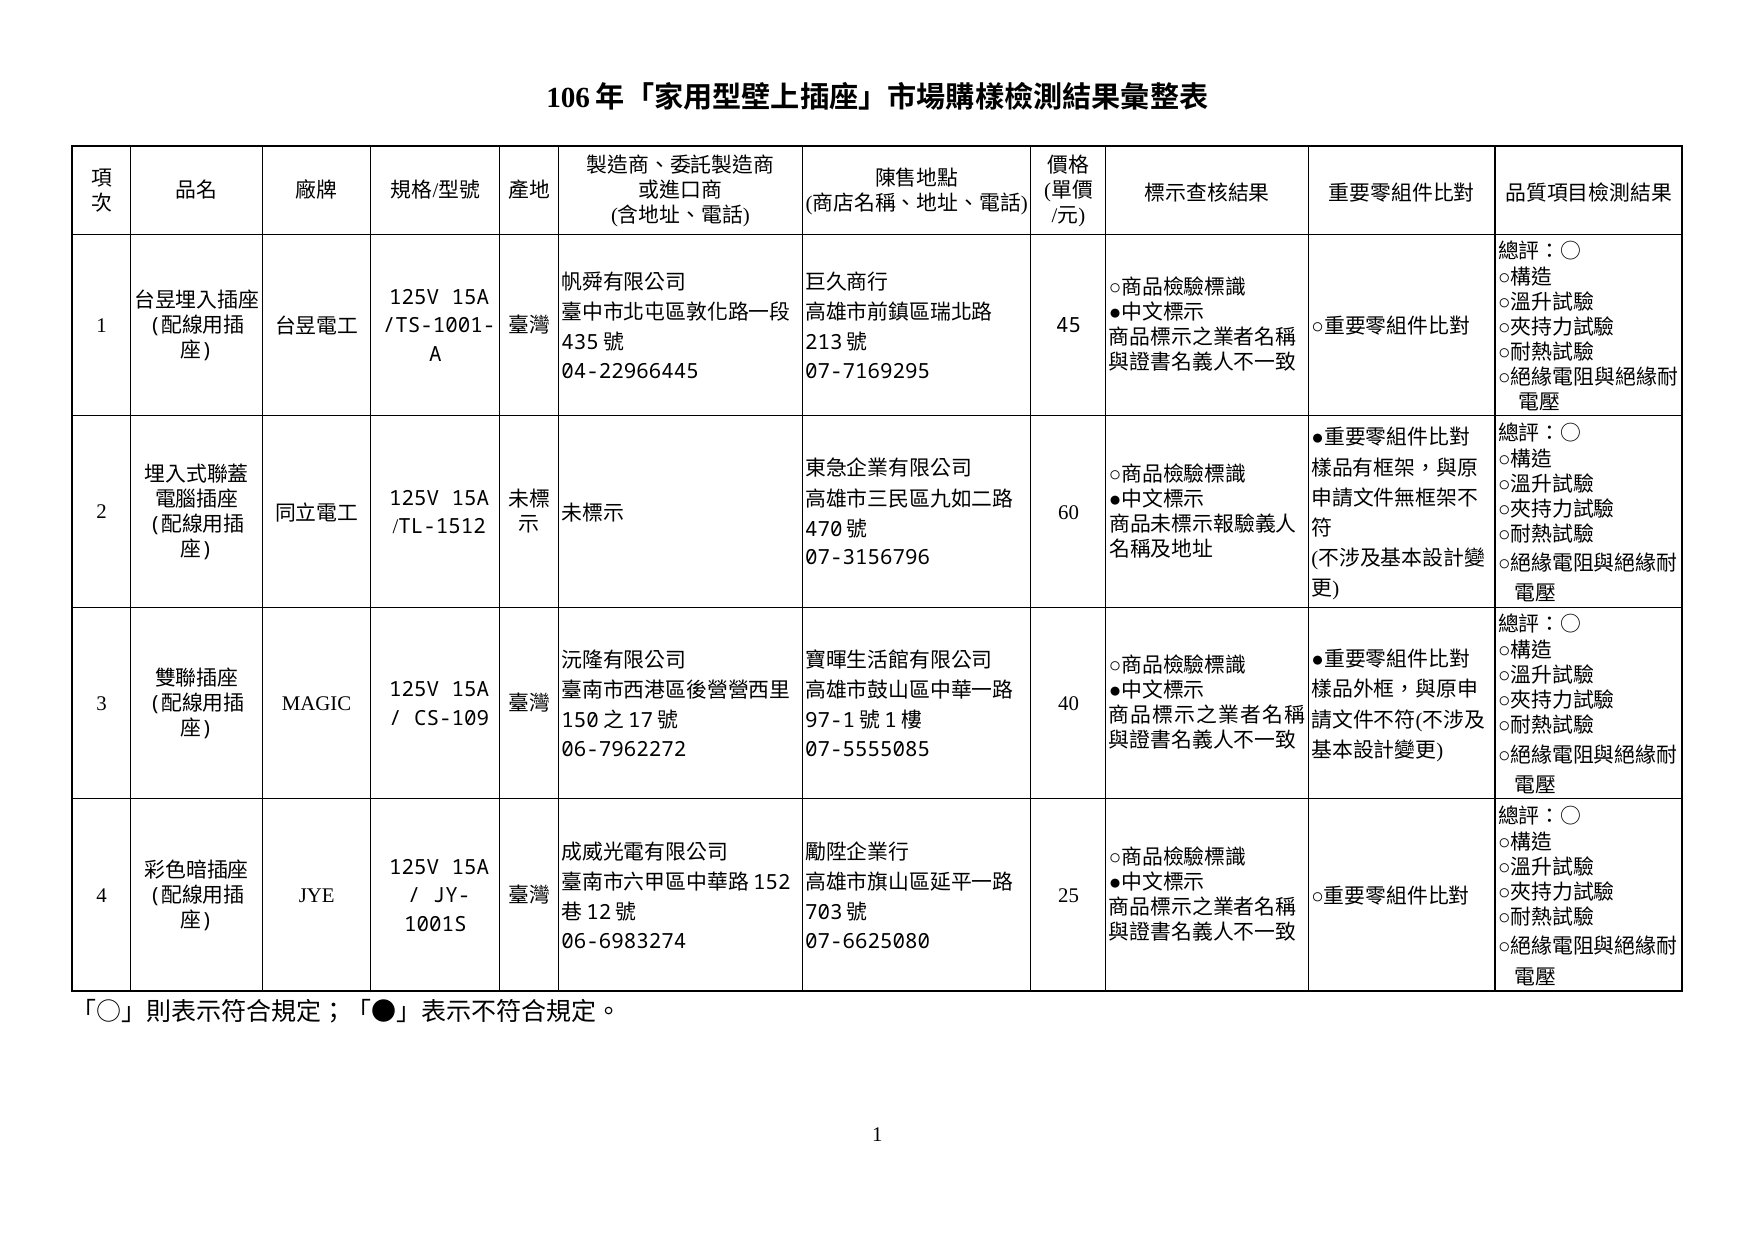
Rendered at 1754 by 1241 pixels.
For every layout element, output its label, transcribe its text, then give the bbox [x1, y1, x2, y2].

table_cell 台昱電工 [263, 235, 370, 415]
table_cell ○商品檢驗標識 ●中文標示 商品標示之業者名稱與證書名義人不一致 [1106, 608, 1308, 798]
table_cell 2 [73, 416, 130, 607]
table_cell 未標示 [500, 416, 558, 607]
table_header 品名 [131, 147, 262, 233]
table_header 規格/型號 [371, 147, 499, 233]
table_cell 總評：○ ○構造 ○溫升試驗 ○夾持力試驗 ○耐熱試驗 ○絕緣電阻與絕緣耐電壓 [1496, 235, 1681, 415]
table_cell 巨久商行 高雄市前鎮區瑞北路213號 07-7169295 [803, 235, 1030, 415]
table_cell 東急企業有限公司 高雄市三民區九如二路470號 07-3156796 [803, 416, 1030, 607]
table_header 標示查核結果 [1106, 147, 1308, 233]
table_cell 25 [1031, 799, 1105, 990]
table_cell 125V 15A / JY-1001S [371, 799, 499, 990]
table_cell ○重要零組件比對 [1309, 235, 1494, 415]
table_cell 臺灣 [500, 799, 558, 990]
table_cell ○重要零組件比對 [1309, 799, 1494, 990]
table_cell 125V 15A /TL-1512 [371, 416, 499, 607]
table_cell ○商品檢驗標識 ●中文標示 商品標示之業者名稱與證書名義人不一致 [1106, 235, 1308, 415]
table_header 項 次 [73, 147, 130, 233]
table_cell 總評：○ ○構造 ○溫升試驗 ○夾持力試驗 ○耐熱試驗 ○絕緣電阻與絕緣耐電壓 [1496, 608, 1681, 798]
table_cell 60 [1031, 416, 1105, 607]
table_cell ●重要零組件比對 樣品外框，與原申請文件不符(不涉及基本設計變更) [1309, 608, 1494, 798]
table_cell 同立電工 [263, 416, 370, 607]
table_header 重要零組件比對 [1309, 147, 1494, 233]
table_cell 總評：○ ○構造 ○溫升試驗 ○夾持力試驗 ○耐熱試驗 ○絕緣電阻與絕緣耐電壓 [1496, 799, 1681, 990]
table_header 產地 [500, 147, 558, 233]
table_cell 台昱埋入插座 (配線用插座) [131, 235, 262, 415]
table_cell ○商品檢驗標識 ●中文標示 商品未標示報驗義人名稱及地址 [1106, 416, 1308, 607]
text 「○」則表示符合規定；「●」表示不符合規定。 [71, 992, 1683, 1028]
table_cell 帆舜有限公司 臺中市北屯區敦化路一段435號 04-22966445 [559, 235, 802, 415]
table_cell 125V 15A / CS-109 [371, 608, 499, 798]
table_cell 3 [73, 608, 130, 798]
table_cell ○商品檢驗標識 ●中文標示 商品標示之業者名稱與證書名義人不一致 [1106, 799, 1308, 990]
table_header 製造商、委託製造商 或進口商 (含地址、電話) [559, 147, 802, 233]
table_cell 成威光電有限公司 臺南市六甲區中華路152巷12號 06-6983274 [559, 799, 802, 990]
table_cell 臺灣 [500, 608, 558, 798]
table_cell 勵陞企業行 高雄市旗山區延平一路703號 07-6625080 [803, 799, 1030, 990]
table_cell ●重要零組件比對 樣品有框架，與原申請文件無框架不符 (不涉及基本設計變更) [1309, 416, 1494, 607]
table_cell 未標示 [559, 416, 802, 607]
table_cell 總評：○ ○構造 ○溫升試驗 ○夾持力試驗 ○耐熱試驗 ○絕緣電阻與絕緣耐電壓 [1496, 416, 1681, 607]
table_cell JYE [263, 799, 370, 990]
table_cell 40 [1031, 608, 1105, 798]
table_cell 沅隆有限公司 臺南市西港區後營營西里150之17號 06-7962272 [559, 608, 802, 798]
table_cell 彩色暗插座 (配線用插座) [131, 799, 262, 990]
text 106年「家用型壁上插座」市場購樣檢測結果彙整表 [71, 74, 1683, 116]
table_cell 1 [73, 235, 130, 415]
table_cell 雙聯插座 (配線用插座) [131, 608, 262, 798]
table_header 陳售地點 (商店名稱、地址、電話) [803, 147, 1030, 233]
table_cell 125V 15A /TS-1001-A [371, 235, 499, 415]
table_cell MAGIC [263, 608, 370, 798]
table_cell 埋入式聯蓋 電腦插座 (配線用插座) [131, 416, 262, 607]
table_header 品質項目檢測結果 [1496, 147, 1681, 233]
table_cell 45 [1031, 235, 1105, 415]
table_cell 臺灣 [500, 235, 558, 415]
table_header 廠牌 [263, 147, 370, 233]
table_header 價格(單價 /元) [1031, 147, 1105, 233]
table_cell 4 [73, 799, 130, 990]
table_cell 寶暉生活館有限公司 高雄市鼓山區中華一路97-1號1樓 07-5555085 [803, 608, 1030, 798]
